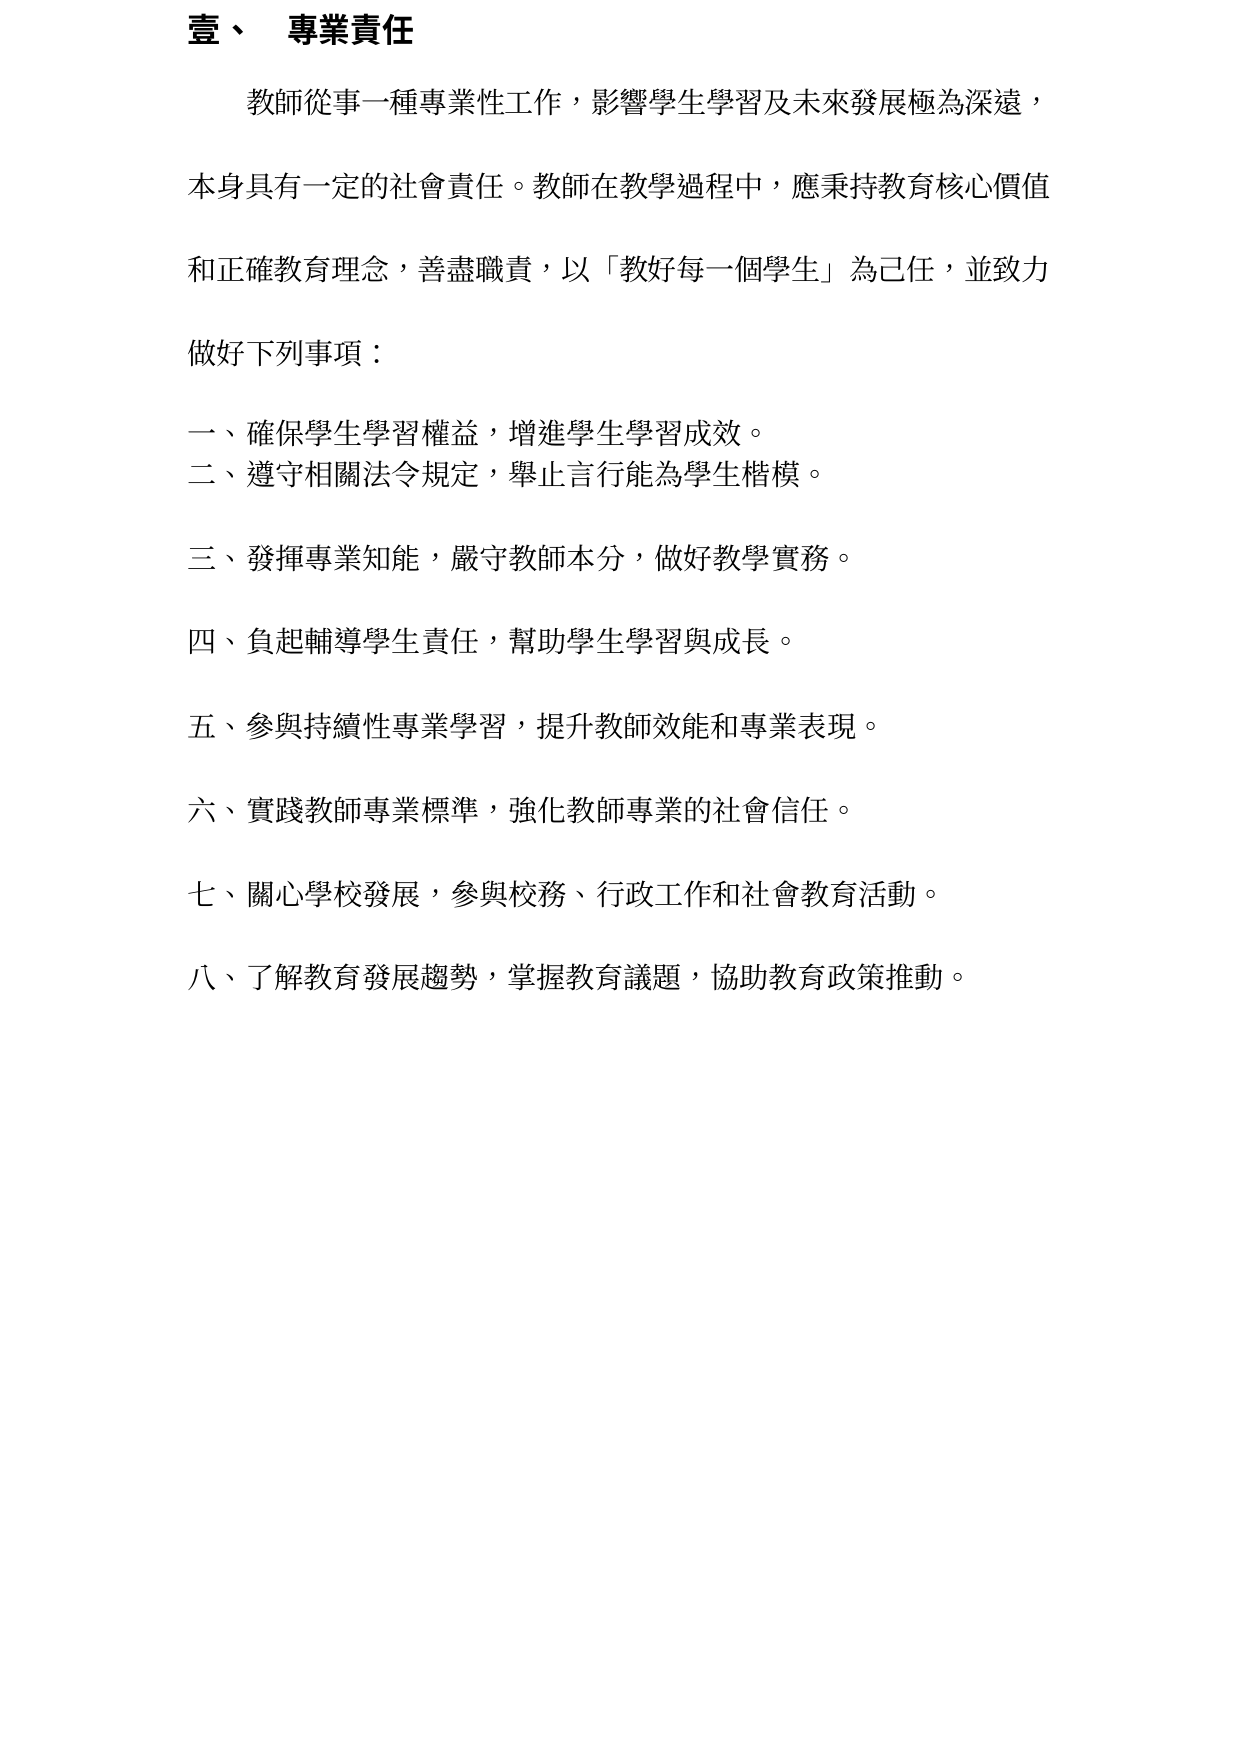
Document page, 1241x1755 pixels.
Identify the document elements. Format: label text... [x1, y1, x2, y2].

subtitle 壹、 專業責任 [187, 0, 1141, 53]
text 一、確保學生學習權益，增進學生學習成效。 [187, 415, 1141, 452]
text 七、關心學校發展，參與校務、行政工作和社會教育活動。 八、了解教育發展趨勢，掌握教育議題，協助教育政策推動。 [187, 871, 975, 997]
text 教師從事一種專業性工作，影響學生學習及未來發展極為深遠， 本身具有一定的社會責任。教師在教學過程中，應秉持教育核心價值和正確教育理念，善盡職責，以「教好每一個學生」為己任，並致力做好下列事項： [187, 80, 1053, 373]
text 五、參與持續性專業學習，提升教師效能和專業表現。六、實踐教師專業標準，強化教師專業的社會信任。 [187, 704, 887, 829]
text 二、遵守相關法令規定，舉止言行能為學生楷模。 三、發揮專業知能，嚴守教師本分，做好教學實務。四、負起輔導學生責任，幫助學生學習與成長。 [187, 452, 862, 661]
